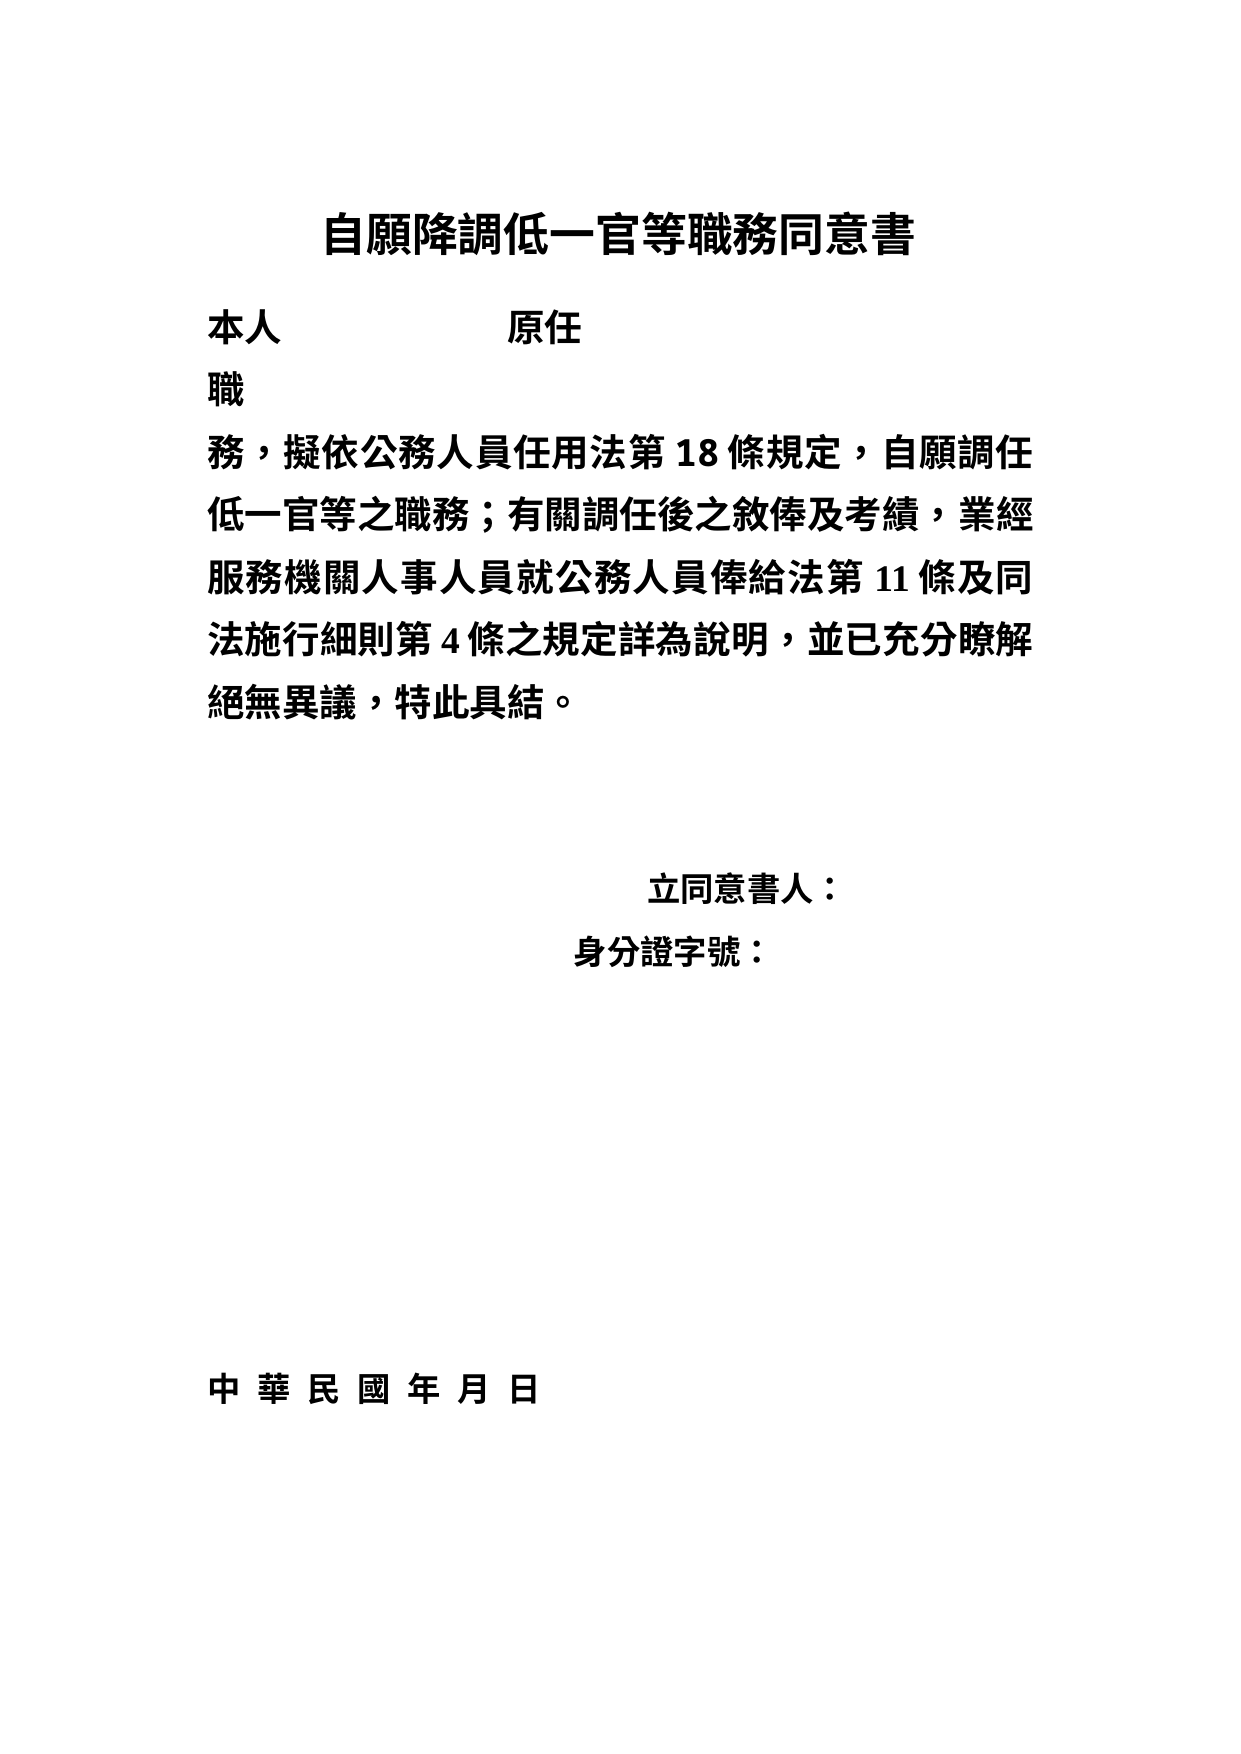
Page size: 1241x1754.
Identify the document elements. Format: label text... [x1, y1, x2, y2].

text 身分證字號： [207, 908, 1033, 971]
text 自願降調低一官等職務同意書 [207, 158, 1033, 283]
text 中 華 民 國 年 月 日 [207, 1346, 1033, 1408]
text 立同意書人： [207, 846, 1033, 908]
text 務，擬依公務人員任用法第18條規定，自願調任低一官等之職務；有關調任後之敘俸及考績，業經服務機關人事人員就公務人員俸給法第11條及同法施行細則第4條之規定詳為說明，並已充分瞭解絕無異議，特此具結。 [207, 408, 1033, 721]
text 本人 原任 職 [207, 283, 1033, 408]
